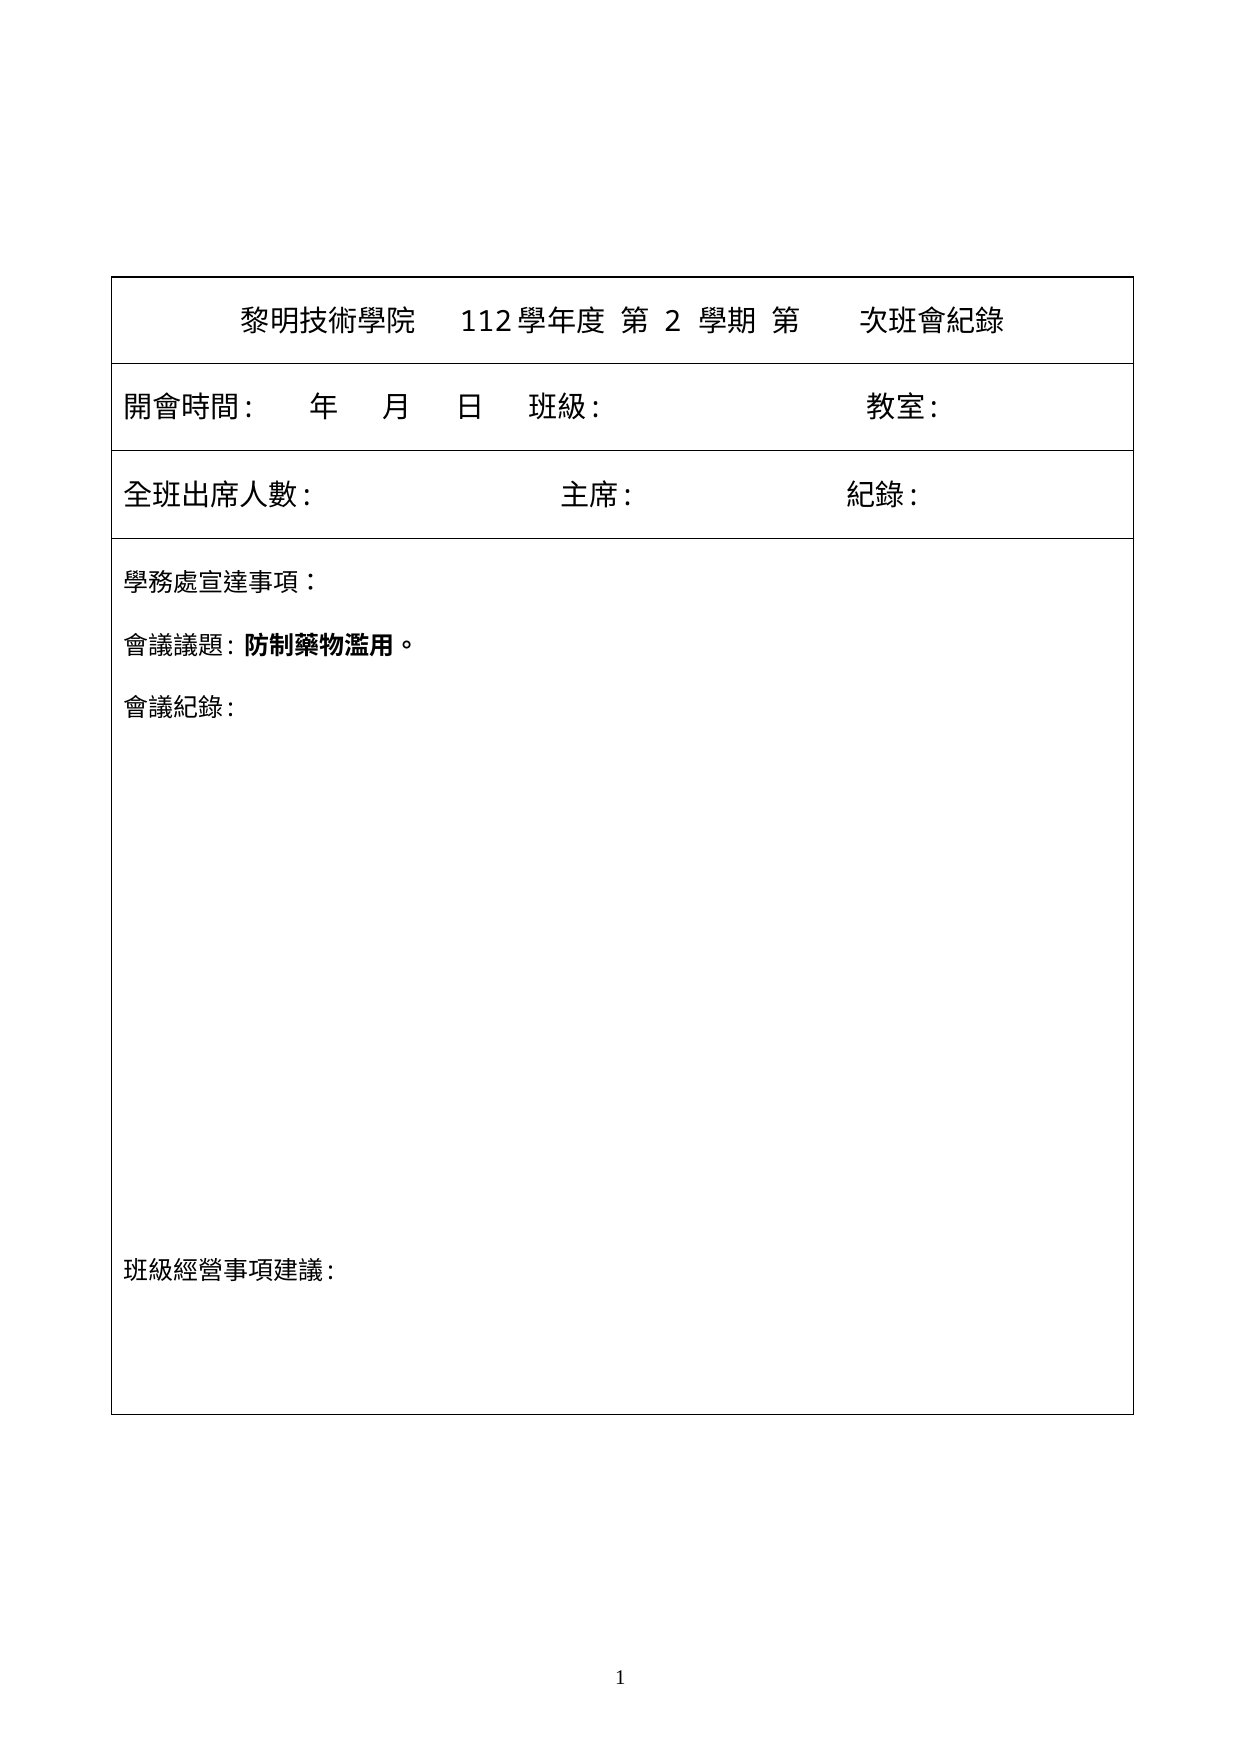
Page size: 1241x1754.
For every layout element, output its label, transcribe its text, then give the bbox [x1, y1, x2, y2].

table_cell 全班出席人數: 主席: 紀錄: [112, 451, 1133, 538]
table_cell 開會時間: 年 月 日 班級: 教室: [112, 364, 1133, 450]
table_cell 學務處宣達事項： 會議議題: 防制藥物濫用。 會議紀錄: 班級經營事項建議: [112, 539, 1133, 1414]
table_header 黎明技術學院 112學年度 第 2 學期 第 次班會紀錄 [112, 278, 1133, 362]
